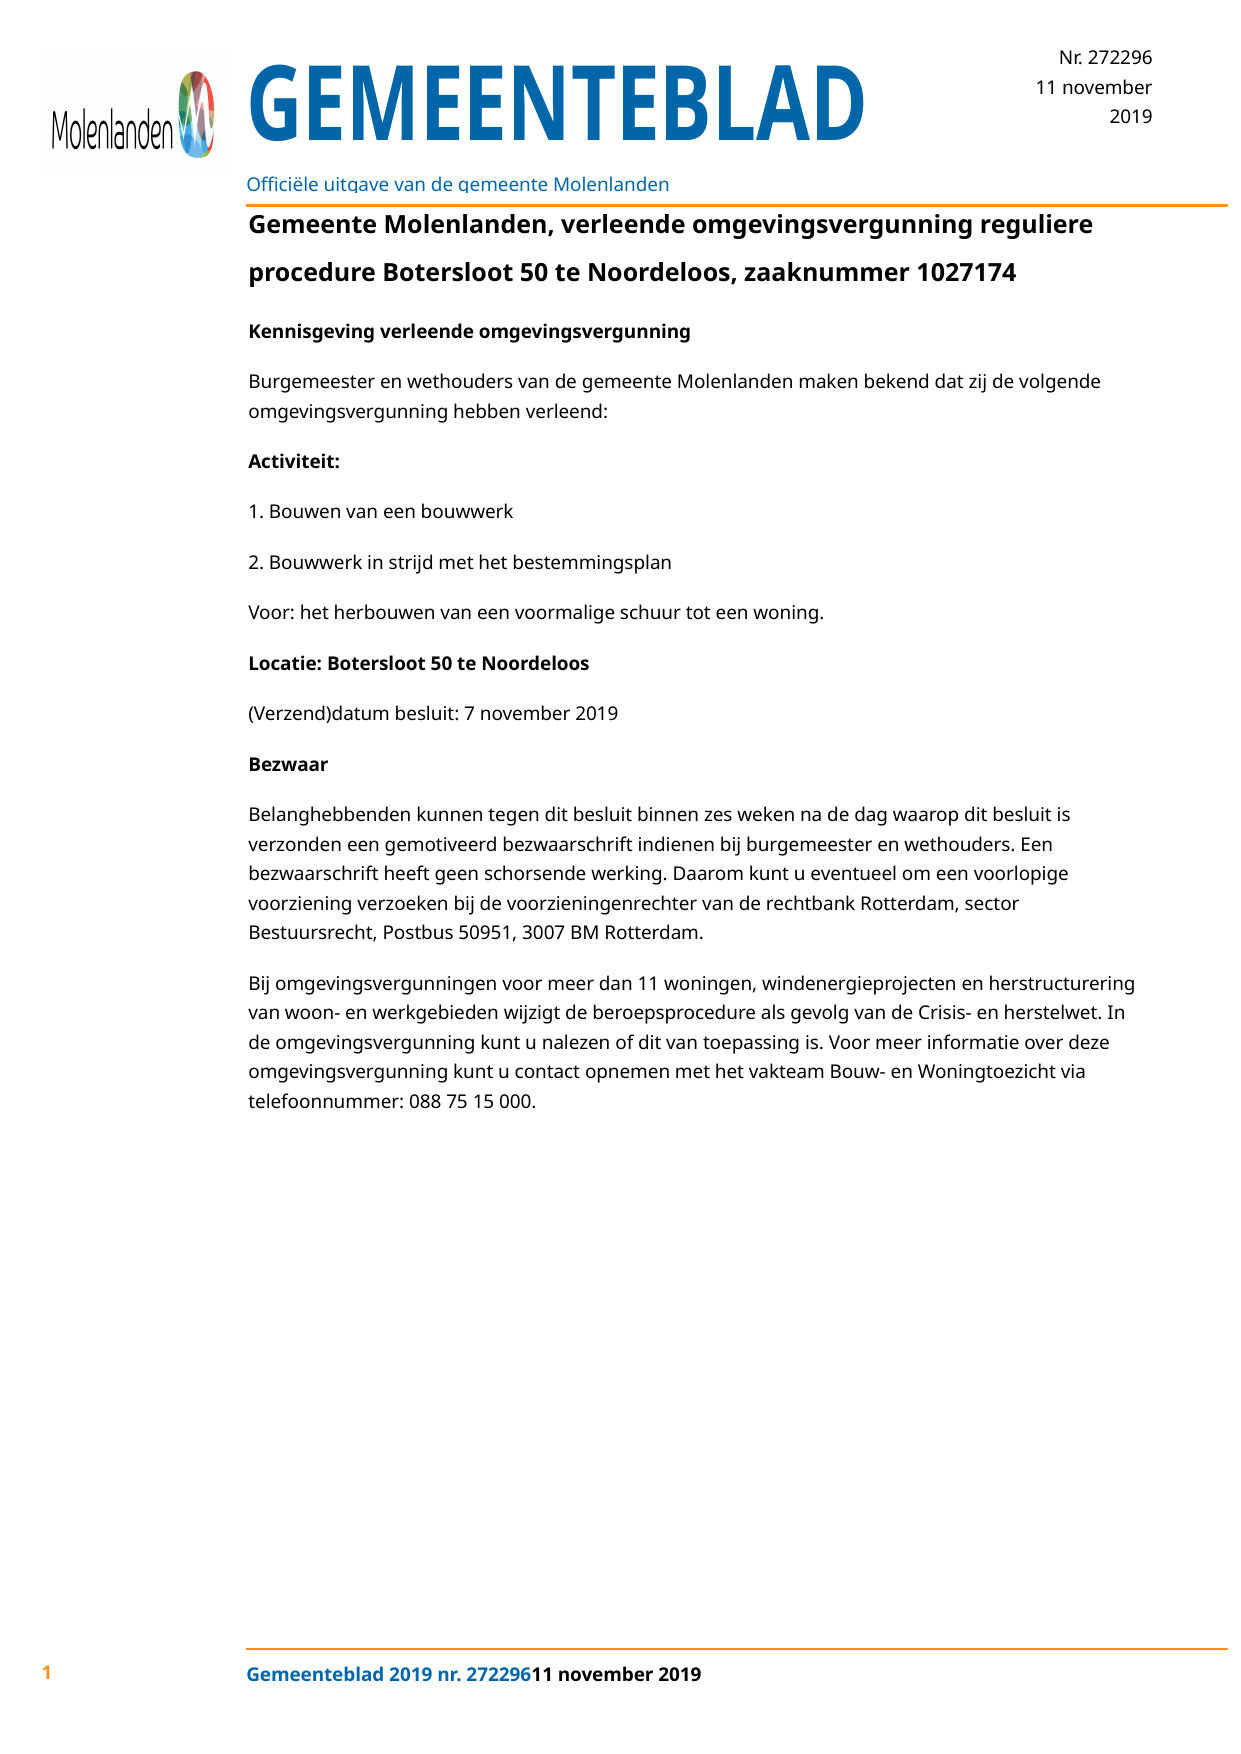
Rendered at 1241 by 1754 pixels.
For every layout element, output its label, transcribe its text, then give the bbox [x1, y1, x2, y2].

text 1. Bouwen van een bouwwerk [248, 499, 1152, 524]
text 2. Bouwwerk in strijd met het bestemmingsplan [248, 549, 1152, 575]
picture [41, 47, 231, 172]
text Bezwaar [248, 751, 1152, 777]
text Locatie: Botersloot 50 te Noordeloos [248, 650, 1152, 676]
text Bij omgevingsvergunningen voor meer dan 11 woningen, windenergieprojecten en herstructurering van woon- en werkgebieden wijzigt de beroepsprocedure als gevolg van de Crisis- en herstelwet. In de omgevingsvergunning kunt u nalezen of dit van toepassing is. Voor meer informatie over deze omgevingsvergunning kunt u contact opnemen met het vakteam Bouw- en Woningtoezicht via telefoonnummer: 088 75 15 000. [248, 970, 1152, 1114]
text (Verzend)datum besluit: 7 november 2019 [248, 700, 1152, 726]
text Voor: het herbouwen van een voormalige schuur tot een woning. [248, 599, 1152, 625]
text Belanghebbenden kunnen tegen dit besluit binnen zes weken na de dag waarop dit besluit is verzonden een gemotiveerd bezwaarschrift indienen bij burgemeester en wethouders. Een bezwaarschrift heeft geen schorsende werking. Daarom kunt u eventueel om een voorlopige voorziening verzoeken bij de voorzieningenrechter van de rechtbank Rotterdam, sector Bestuursrecht, Postbus 50951, 3007 BM Rotterdam. [248, 801, 1152, 945]
text Activiteit: [248, 448, 1152, 474]
text Gemeente Molenlanden, verleende omgevingsvergunning reguliere procedure Botersloot 50 te Noordeloos, zaaknummer 1027174 [248, 207, 1152, 288]
text Burgemeester en wethouders van de gemeente Molenlanden maken bekend dat zij de volgende omgevingsvergunning hebben verleend: [248, 368, 1152, 424]
text Kennisgeving verleende omgevingsvergunning [248, 318, 1152, 344]
